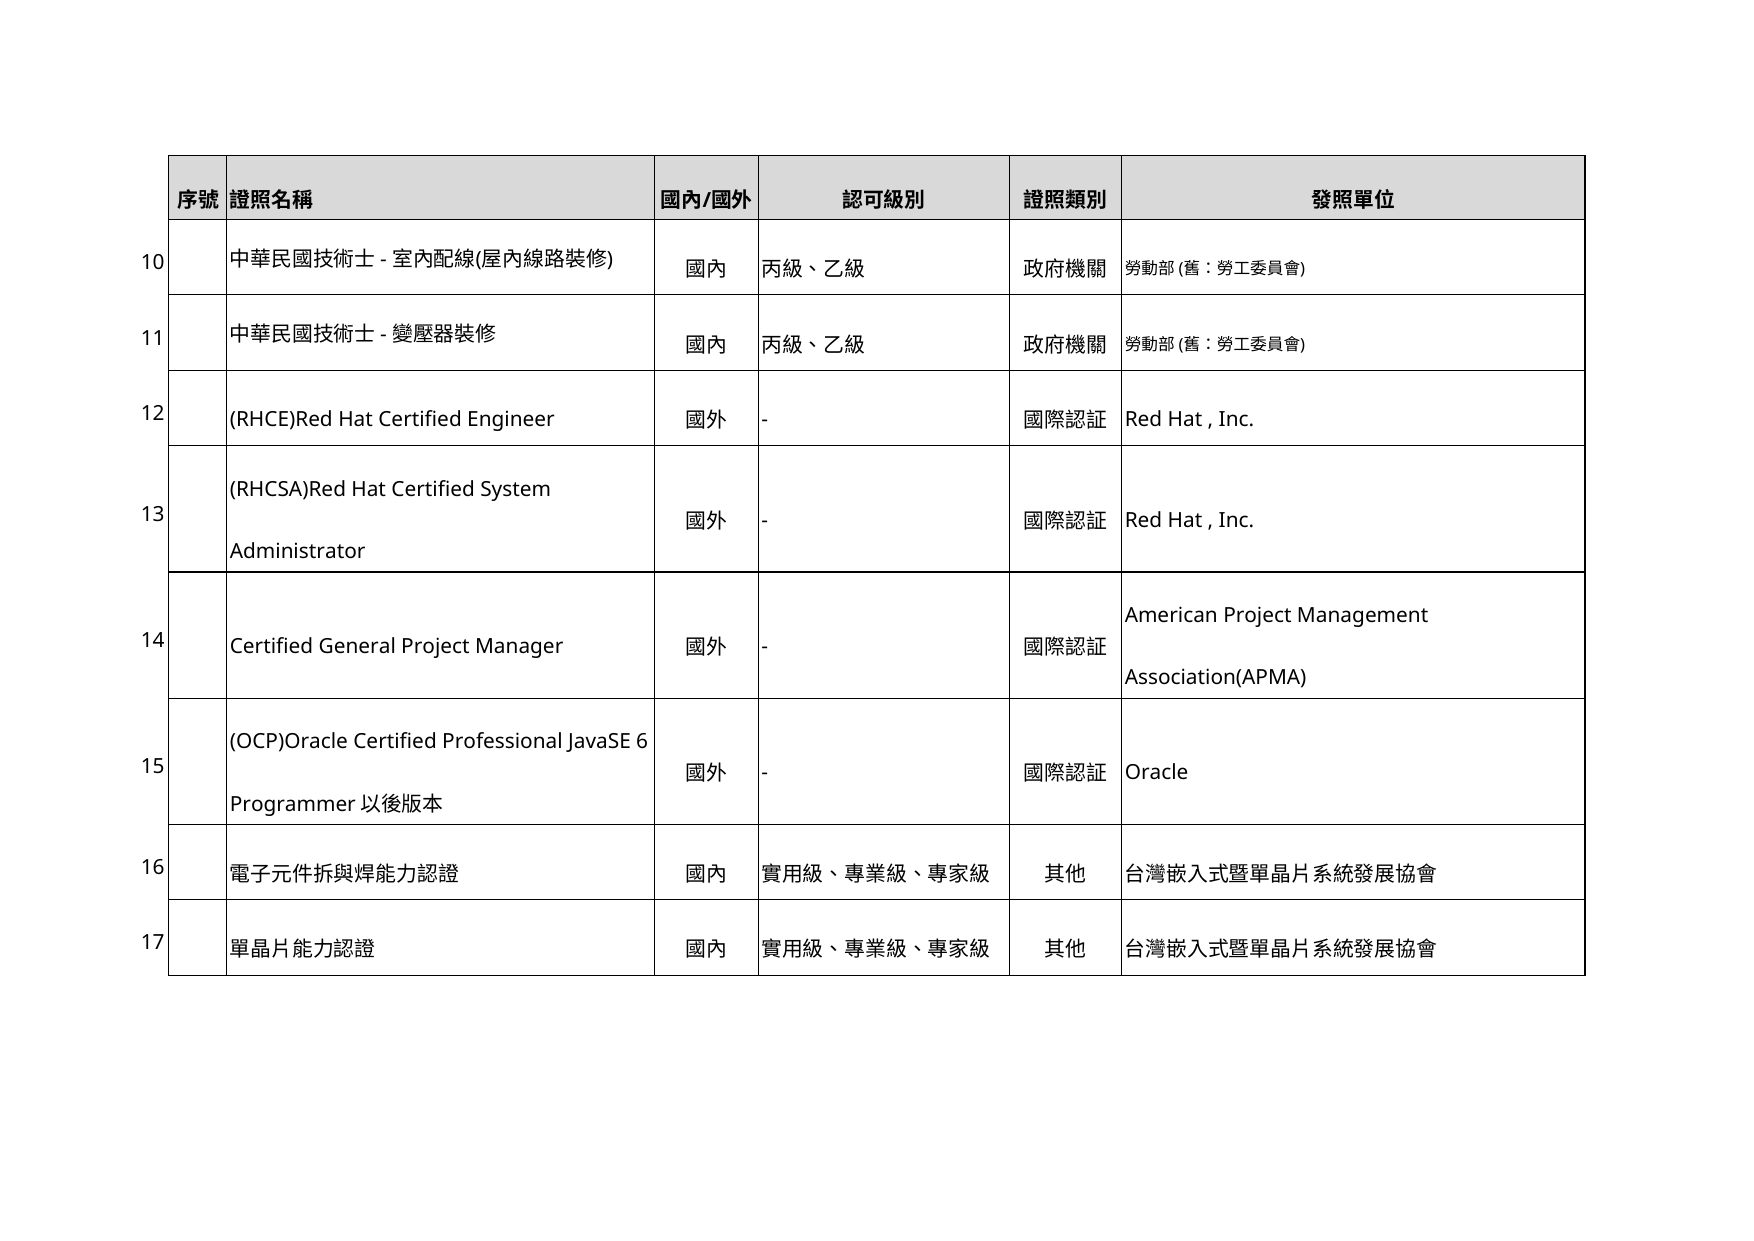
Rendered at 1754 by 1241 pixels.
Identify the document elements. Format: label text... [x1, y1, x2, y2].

table_cell 國內 [655, 220, 758, 294]
table_cell [169, 825, 226, 899]
table_cell 台灣嵌入式暨單晶片系統發展協會 [1122, 900, 1584, 974]
table_cell 國外 [655, 446, 758, 571]
table_cell - [759, 699, 1009, 823]
table_cell 國際認証 [1010, 699, 1121, 823]
table_cell - [759, 371, 1009, 445]
table_cell 其他 [1010, 900, 1121, 974]
table_cell [169, 295, 226, 370]
table_header 序號 [169, 156, 226, 219]
table_cell (RHCSA)Red Hat Certified System Administrator [227, 446, 654, 571]
table_header 認可級別 [759, 156, 1009, 219]
table_cell [169, 220, 226, 294]
table_cell [169, 699, 226, 823]
table_cell 國外 [655, 573, 758, 697]
table_cell 丙級、乙級 [759, 295, 1009, 370]
table_cell 國內 [655, 900, 758, 974]
table_header 發照單位 [1122, 156, 1584, 219]
table_cell 國內 [655, 295, 758, 370]
table_cell [169, 573, 226, 697]
table_cell 國外 [655, 699, 758, 823]
table_cell 丙級、乙級 [759, 220, 1009, 294]
table_header 國內/國外 [655, 156, 758, 219]
table_cell 政府機關 [1010, 295, 1121, 370]
table_cell - [759, 446, 1009, 571]
table_cell 勞動部 (舊：勞工委員會) [1122, 220, 1584, 294]
table_cell 單晶片能力認證 [227, 900, 654, 974]
table_cell 其他 [1010, 825, 1121, 899]
table_cell 實用級、專業級、專家級 [759, 825, 1009, 899]
table_cell 台灣嵌入式暨單晶片系統發展協會 [1122, 825, 1584, 899]
table_cell 國際認証 [1010, 446, 1121, 571]
table_cell American Project Management Association(APMA) [1122, 573, 1584, 697]
table_cell Oracle [1122, 699, 1584, 823]
table_cell 實用級、專業級、專家級 [759, 900, 1009, 974]
table_cell 電子元件拆與焊能力認證 [227, 825, 654, 899]
table_header 證照類別 [1010, 156, 1121, 219]
table_cell Red Hat , Inc. [1122, 371, 1584, 445]
table_cell 國際認証 [1010, 573, 1121, 697]
table_cell [169, 900, 226, 974]
table_cell 國外 [655, 371, 758, 445]
table_cell (OCP)Oracle Certified Professional JavaSE 6 Programmer以後版本 [227, 699, 654, 823]
table_cell 中華民國技術士 - 變壓器裝修 [227, 295, 654, 370]
table_cell 政府機關 [1010, 220, 1121, 294]
table_cell 勞動部 (舊：勞工委員會) [1122, 295, 1584, 370]
table_cell Certified General Project Manager [227, 573, 654, 697]
table_cell - [759, 573, 1009, 697]
table_cell 中華民國技術士 - 室內配線(屋內線路裝修) [227, 220, 654, 294]
table_cell 國際認証 [1010, 371, 1121, 445]
table_header 證照名稱 [227, 156, 654, 219]
table_cell Red Hat , Inc. [1122, 446, 1584, 571]
table_cell 國內 [655, 825, 758, 899]
table_cell [169, 446, 226, 571]
table_cell (RHCE)Red Hat Certified Engineer [227, 371, 654, 445]
table_cell [169, 371, 226, 445]
